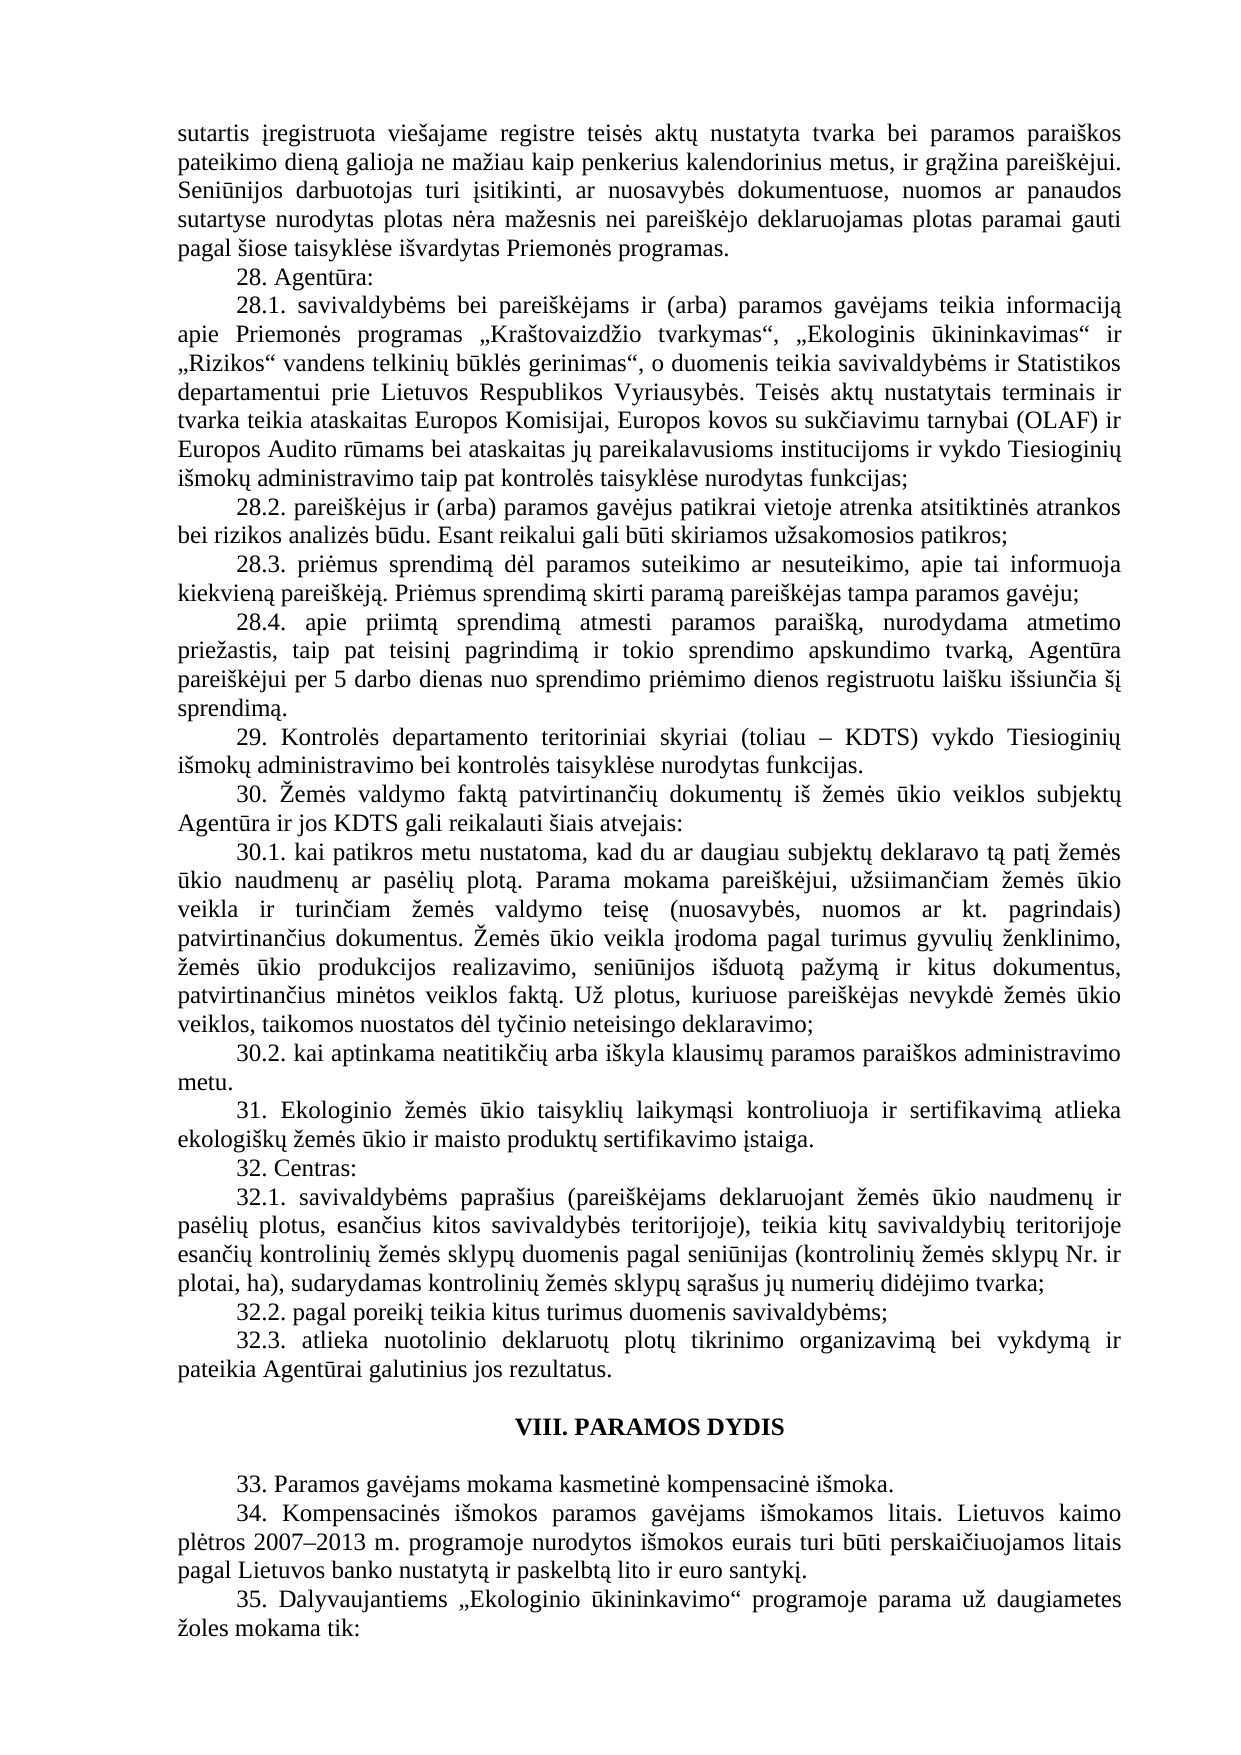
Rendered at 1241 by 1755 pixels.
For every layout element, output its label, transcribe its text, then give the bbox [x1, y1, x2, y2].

text 34. Kompensacinės išmokos paramos gavėjams išmokamos litais. Lietuvos kaimo plėtros 2007–2013 m. programoje nurodytos išmokos eurais turi būti perskaičiuojamos litais pagal Lietuvos banko nustatytą ir paskelbtą lito ir euro santykį. [177, 1498, 1122, 1584]
text 28. Agentūra: [177, 262, 1122, 291]
text 32.1. savivaldybėms paprašius (pareiškėjams deklaruojant žemės ūkio naudmenų ir pasėlių plotus, esančius kitos savivaldybės teritorijoje), teikia kitų savivaldybių teritorijoje esančių kontrolinių žemės sklypų duomenis pagal seniūnijas (kontrolinių žemės sklypų Nr. ir plotai, ha), sudarydamas kontrolinių žemės sklypų sąrašus jų numerių didėjimo tvarka; [177, 1182, 1122, 1297]
text 30.1. kai patikros metu nustatoma, kad du ar daugiau subjektų deklaravo tą patį žemės ūkio naudmenų ar pasėlių plotą. Parama mokama pareiškėjui, užsiimančiam žemės ūkio veikla ir turinčiam žemės valdymo teisę (nuosavybės, nuomos ar kt. pagrindais) patvirtinančius dokumentus. Žemės ūkio veikla įrodoma pagal turimus gyvulių ženklinimo, žemės ūkio produkcijos realizavimo, seniūnijos išduotą pažymą ir kitus dokumentus, patvirtinančius minėtos veiklos faktą. Už plotus, kuriuose pareiškėjas nevykdė žemės ūkio veiklos, taikomos nuostatos dėl tyčinio neteisingo deklaravimo; [177, 837, 1122, 1038]
text 33. Paramos gavėjams mokama kasmetinė kompensacinė išmoka. [177, 1469, 1122, 1498]
text 32.3. atlieka nuotolinio deklaruotų plotų tikrinimo organizavimą bei vykdymą ir pateikia Agentūrai galutinius jos rezultatus. [177, 1326, 1122, 1383]
text 35. Dalyvaujantiems „Ekologinio ūkininkavimo“ programoje parama už daugiametes žoles mokama tik: [177, 1584, 1122, 1642]
text VIII. PARAMOS DYDIS [177, 1412, 1122, 1441]
text 28.4. apie priimtą sprendimą atmesti paramos paraišką, nurodydama atmetimo priežastis, taip pat teisinį pagrindimą ir tokio sprendimo apskundimo tvarką, Agentūra pareiškėjui per 5 darbo dienas nuo sprendimo priėmimo dienos registruotu laišku išsiunčia šį sprendimą. [177, 607, 1122, 722]
text 30.2. kai aptinkama neatitikčių arba iškyla klausimų paramos paraiškos administravimo metu. [177, 1038, 1122, 1096]
text 28.3. priėmus sprendimą dėl paramos suteikimo ar nesuteikimo, apie tai informuoja kiekvieną pareiškėją. Priėmus sprendimą skirti paramą pareiškėjas tampa paramos gavėju; [177, 549, 1122, 607]
text sutartis įregistruota viešajame registre teisės aktų nustatyta tvarka bei paramos paraiškos pateikimo dieną galioja ne mažiau kaip penkerius kalendorinius metus, ir grąžina pareiškėjui. Seniūnijos darbuotojas turi įsitikinti, ar nuosavybės dokumentuose, nuomos ar panaudos sutartyse nurodytas plotas nėra mažesnis nei pareiškėjo deklaruojamas plotas paramai gauti pagal šiose taisyklėse išvardytas Priemonės programas. [177, 118, 1122, 262]
text 32.2. pagal poreikį teikia kitus turimus duomenis savivaldybėms; [177, 1297, 1122, 1326]
text 28.2. pareiškėjus ir (arba) paramos gavėjus patikrai vietoje atrenka atsitiktinės atrankos bei rizikos analizės būdu. Esant reikalui gali būti skiriamos užsakomosios patikros; [177, 492, 1122, 549]
text 32. Centras: [177, 1153, 1122, 1182]
text 31. Ekologinio žemės ūkio taisyklių laikymąsi kontroliuoja ir sertifikavimą atlieka ekologiškų žemės ūkio ir maisto produktų sertifikavimo įstaiga. [177, 1096, 1122, 1153]
text 29. Kontrolės departamento teritoriniai skyriai (toliau – KDTS) vykdo Tiesioginių išmokų administravimo bei kontrolės taisyklėse nurodytas funkcijas. [177, 722, 1122, 779]
text 30. Žemės valdymo faktą patvirtinančių dokumentų iš žemės ūkio veiklos subjektų Agentūra ir jos KDTS gali reikalauti šiais atvejais: [177, 779, 1122, 837]
text 28.1. savivaldybėms bei pareiškėjams ir (arba) paramos gavėjams teikia informaciją apie Priemonės programas „Kraštovaizdžio tvarkymas“, „Ekologinis ūkininkavimas“ ir „Rizikos“ vandens telkinių būklės gerinimas“, o duomenis teikia savivaldybėms ir Statistikos departamentui prie Lietuvos Respublikos Vyriausybės. Teisės aktų nustatytais terminais ir tvarka teikia ataskaitas Europos Komisijai, Europos kovos su sukčiavimu tarnybai (OLAF) ir Europos Audito rūmams bei ataskaitas jų pareikalavusioms institucijoms ir vykdo Tiesioginių išmokų administravimo taip pat kontrolės taisyklėse nurodytas funkcijas; [177, 291, 1122, 492]
